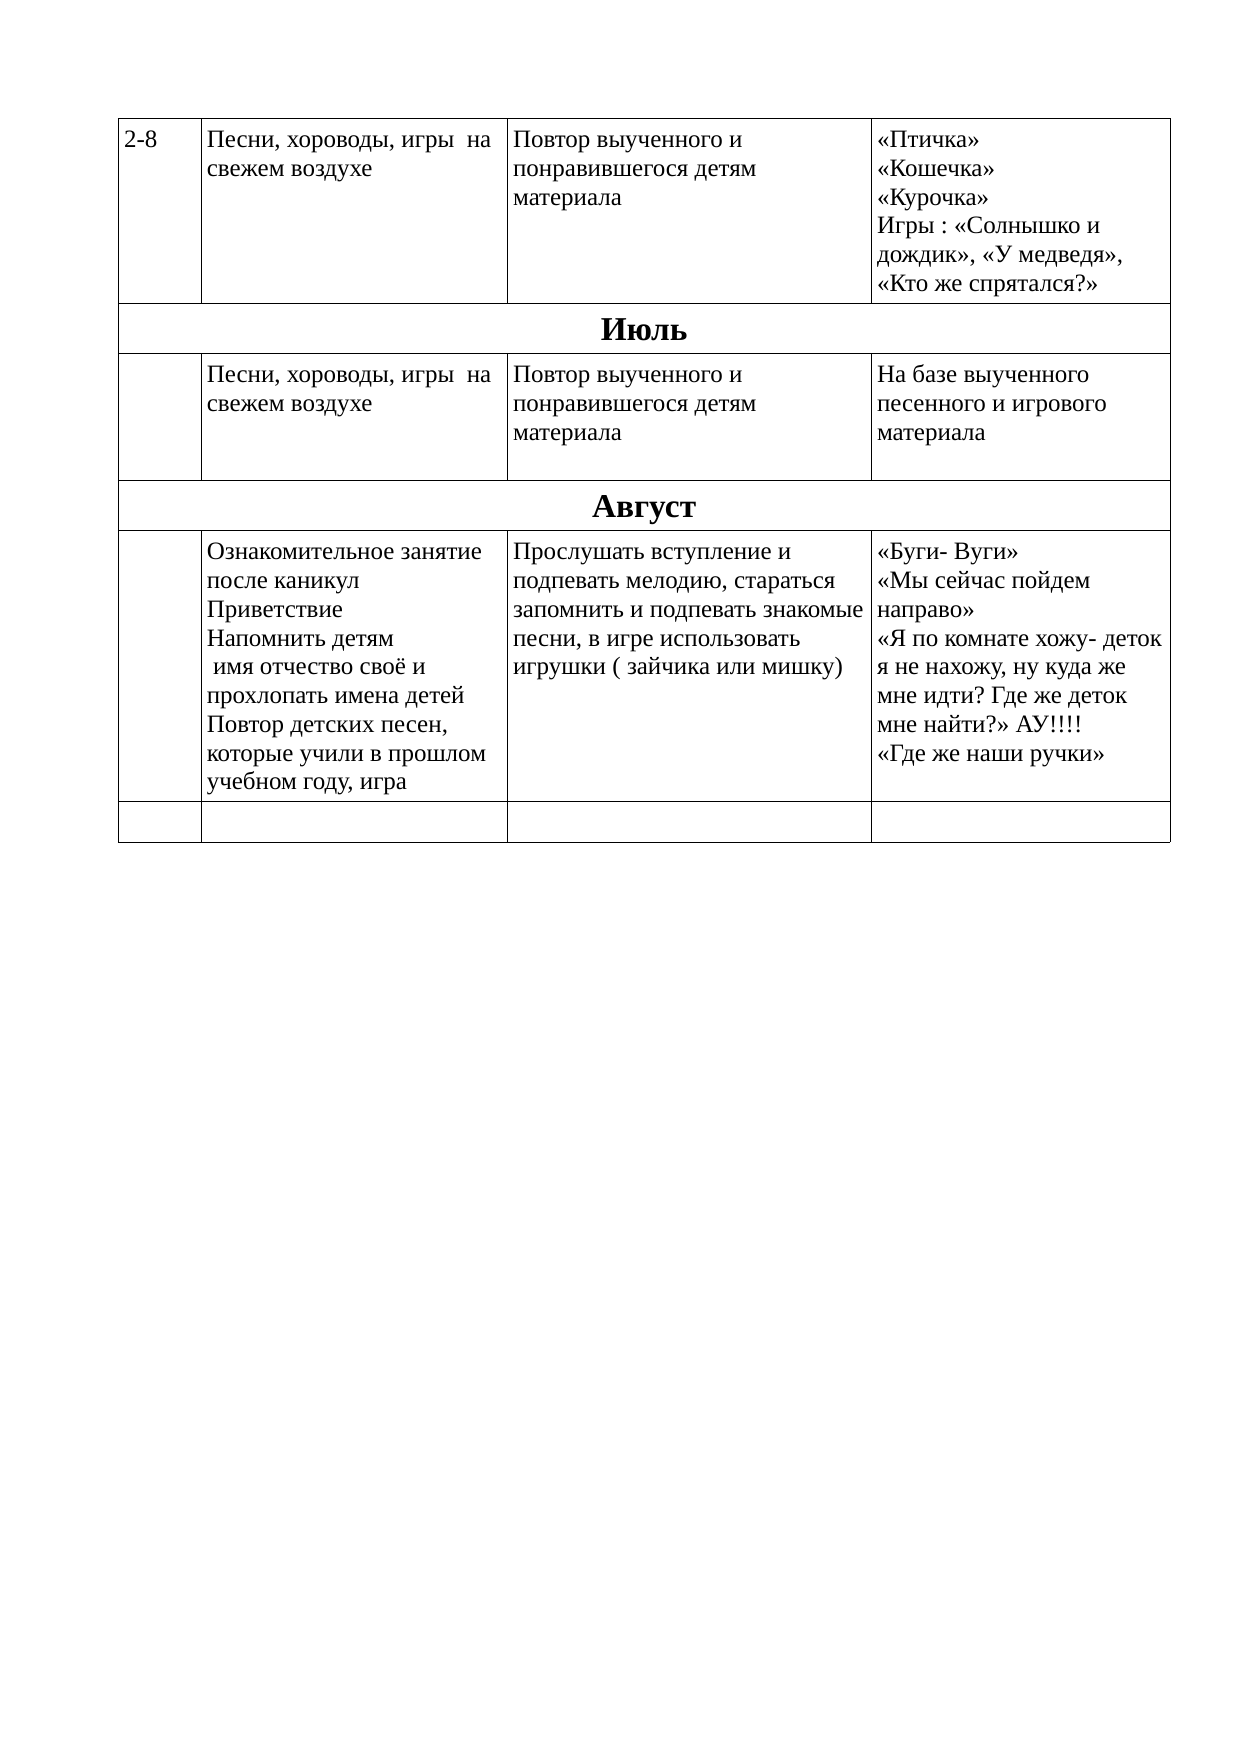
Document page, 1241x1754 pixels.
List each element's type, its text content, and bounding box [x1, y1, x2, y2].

table_cell [119, 531, 201, 801]
table_cell На базе выученного песенного и игрового материала [872, 354, 1170, 480]
table_cell Повтор выученного и понравившегося детям материала [508, 119, 871, 303]
table_cell 2-8 [119, 119, 201, 303]
table_cell Июль [119, 304, 1170, 353]
table_cell Прослушать вступление и подпевать мелодию, стараться запомнить и подпевать знакомые песни, в игре использовать игрушки ( зайчика или мишку) [508, 531, 871, 801]
table_cell [202, 802, 507, 842]
table_cell «Буги- Вуги» «Мы сейчас пойдем направо» «Я по комнате хожу- деток я не нахожу, ну куда же мне идти? Где же деток мне найти?» АУ!!!! «Где же наши ручки» [872, 531, 1170, 801]
table_cell Повтор выученного и понравившегося детям материала [508, 354, 871, 480]
table_cell Песни, хороводы, игры на свежем воздухе [202, 119, 507, 303]
table_cell Песни, хороводы, игры на свежем воздухе [202, 354, 507, 480]
table_cell Август [119, 481, 1170, 530]
table_cell [508, 802, 871, 842]
table_cell [119, 802, 201, 842]
table_cell Ознакомительное занятие после каникул Приветствие Напомнить детям имя отчество своё и прохлопать имена детей Повтор детских песен, которые учили в прошлом учебном году, игра [202, 531, 507, 801]
table_cell «Птичка» «Кошечка» «Курочка» Игры : «Солнышко и дождик», «У медведя», «Кто же спрятался?» [872, 119, 1170, 303]
table_cell [872, 802, 1170, 842]
table_cell [119, 354, 201, 480]
